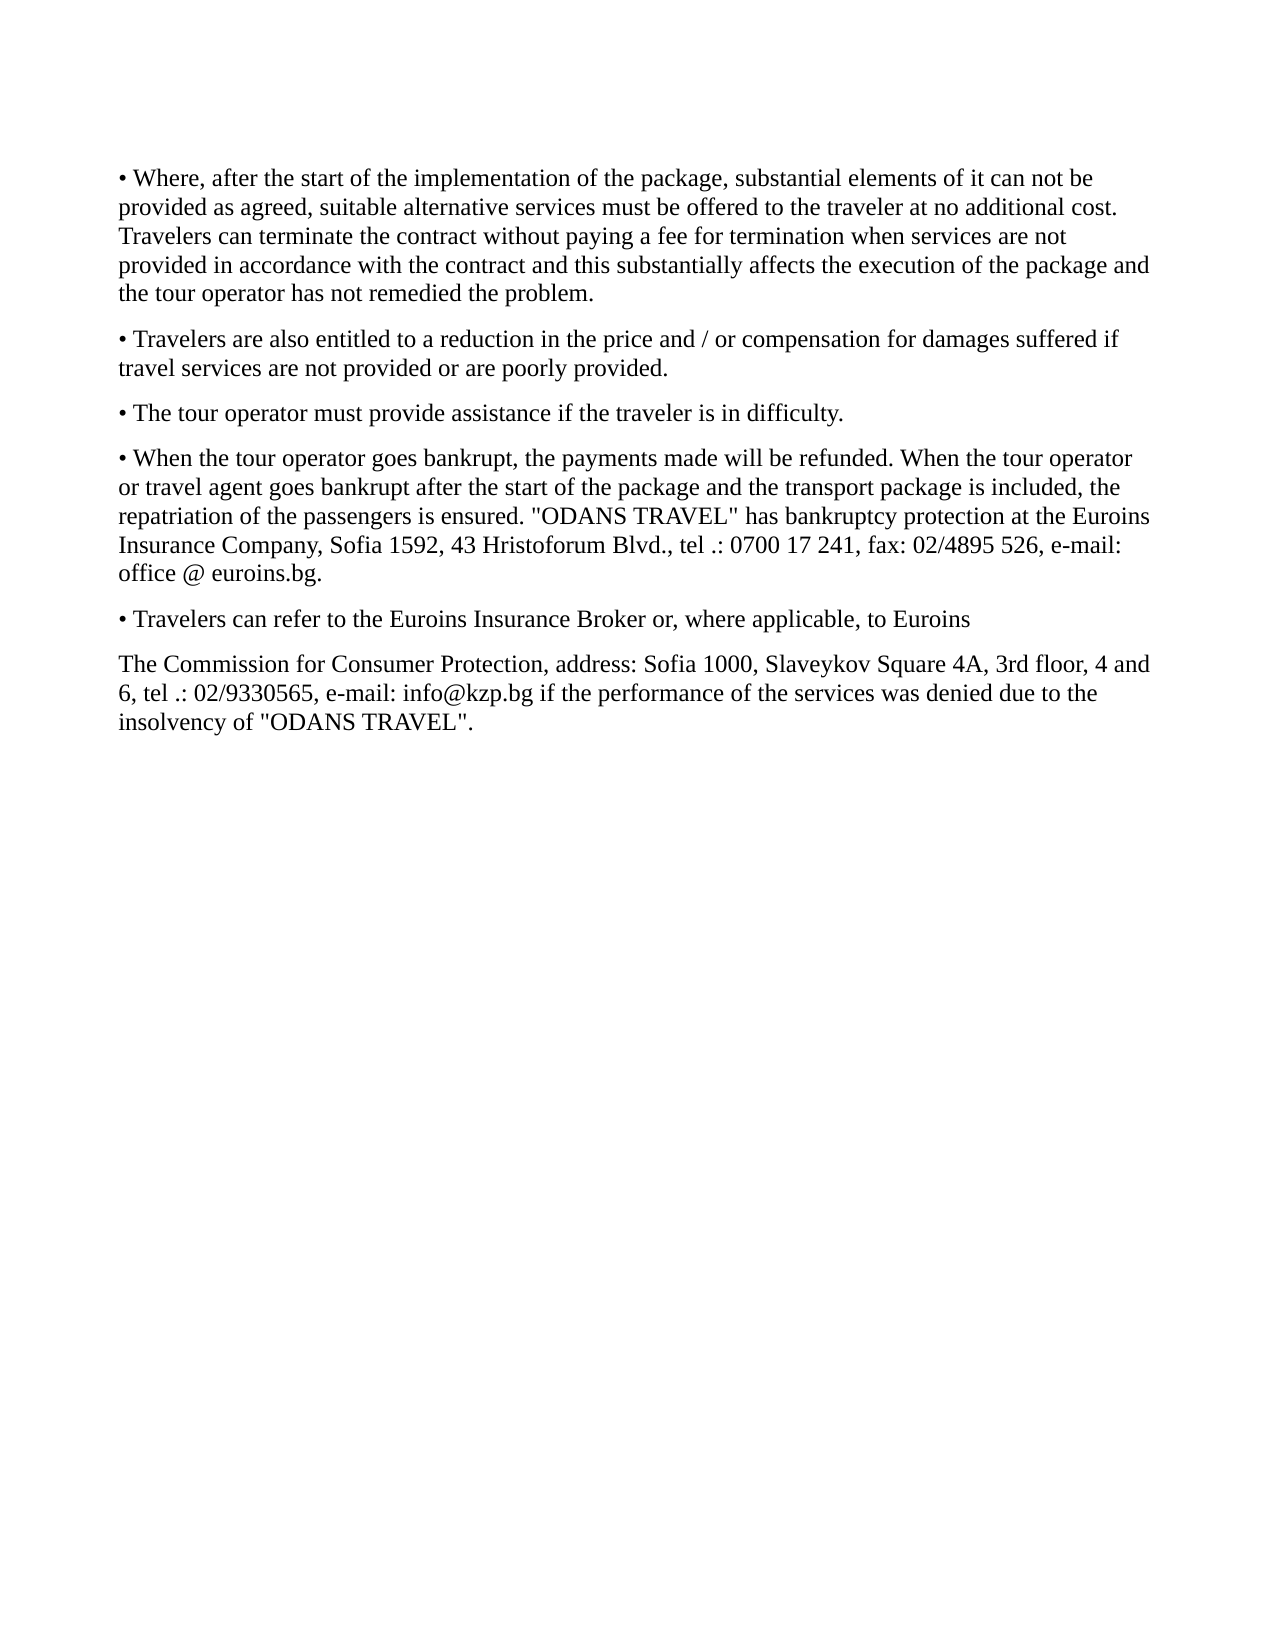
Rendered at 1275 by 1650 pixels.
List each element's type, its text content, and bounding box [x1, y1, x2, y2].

text • Where, after the start of the implementation of the package, substantial elements of it can not be provided as agreed, suitable alternative services must be offered to the traveler at no additional cost. Travelers can terminate the contract without paying a fee for termination when services are not provided in accordance with the contract and this substantially affects the execution of the package and the tour operator has not remedied the problem. [118, 163, 1157, 307]
text • Travelers can refer to the Euroins Insurance Broker or, where applicable, to Euroins [118, 604, 1157, 633]
text • When the tour operator goes bankrupt, the payments made will be refunded. When the tour operator or travel agent goes bankrupt after the start of the package and the transport package is included, the repatriation of the passengers is ensured. "ODANS TRAVEL" has bankruptcy protection at the Euroins Insurance Company, Sofia 1592, 43 Hristoforum Blvd., tel .: 0700 17 241, fax: 02/4895 526, e-mail: office @ euroins.bg. [118, 443, 1157, 587]
text The Commission for Consumer Protection, address: Sofia 1000, Slaveykov Square 4A, 3rd floor, 4 and 6, tel .: 02/9330565, e-mail: info@kzp.bg if the performance of the services was denied due to the insolvency of "ODANS TRAVEL". [118, 649, 1157, 736]
text • Travelers are also entitled to a reduction in the price and / or compensation for damages suffered if travel services are not provided or are poorly provided. [118, 324, 1157, 381]
text • The tour operator must provide assistance if the traveler is in difficulty. [118, 398, 1157, 427]
